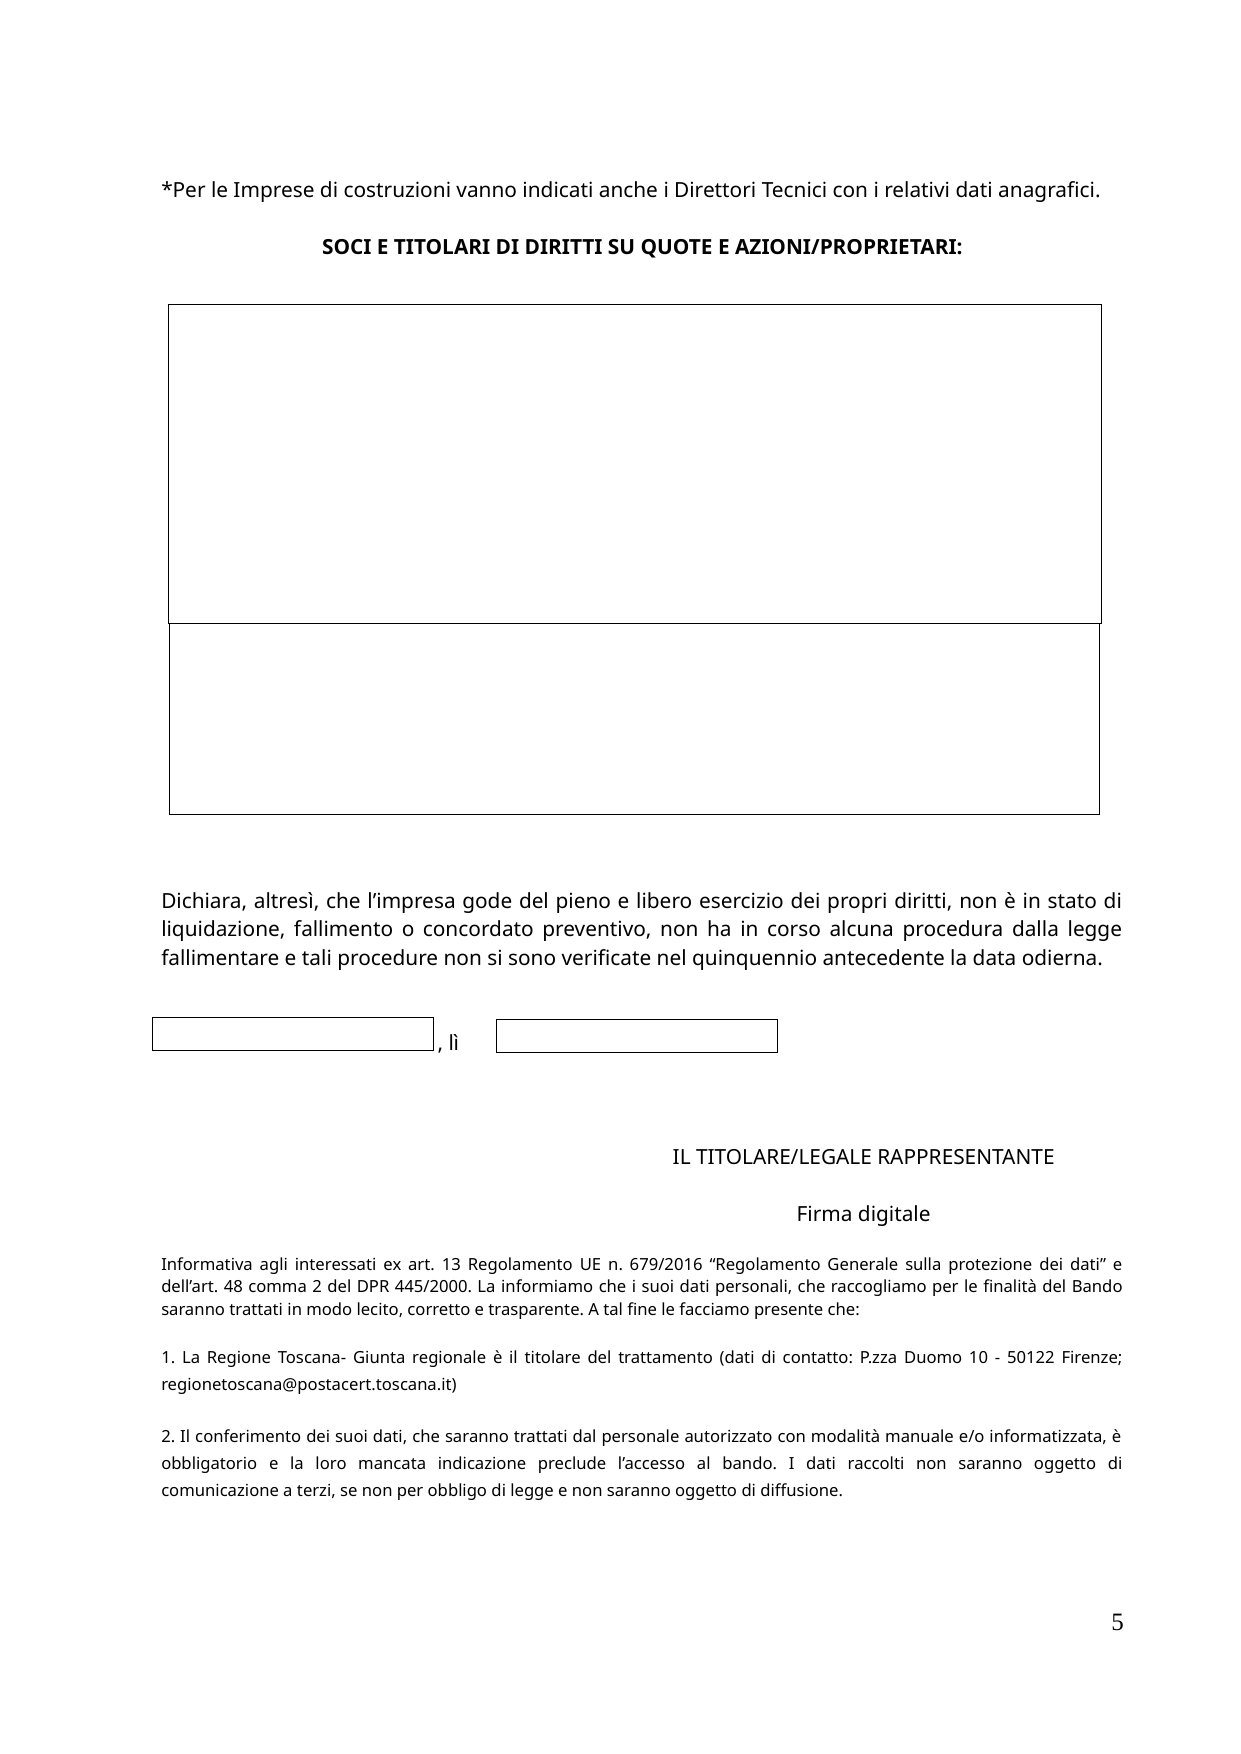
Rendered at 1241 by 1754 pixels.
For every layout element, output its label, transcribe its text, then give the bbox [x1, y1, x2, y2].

text IL TITOLARE/LEGALE RAPPRESENTANTE [603, 1142, 1123, 1170]
text , lì [161, 1028, 1123, 1057]
text Dichiara, altresì, che l’impresa gode del pieno e libero esercizio dei propri diritti, non è in stato di liquidazione, fallimento o concordato preventivo, non ha in corso alcuna procedura dalla legge fallimentare e tali procedure non si sono verificate nel quinquennio antecedente la data odierna. [161, 886, 1123, 971]
text Firma digitale [603, 1199, 1123, 1227]
text 1. La Regione Toscana- Giunta regionale è il titolare del trattamento (dati di contatto: P.zza Duomo 10 - 50122 Firenze; regionetoscana@postacert.toscana.it) [161, 1345, 1123, 1395]
subtitle Informativa agli interessati ex art. 13 Regolamento UE n. 679/2016 “Regolamento Generale sulla protezione dei dati” e dell’art. 48 comma 2 del DPR 445/2000. La informiamo che i suoi dati personali, che raccogliamo per le finalità del Bando saranno trattati in modo lecito, corretto e trasparente. A tal fine le facciamo presente che: [161, 1252, 1123, 1320]
text 2. Il conferimento dei suoi dati, che saranno trattati dal personale autorizzato con modalità manuale e/o informatizzata, è obbligatorio e la loro mancata indicazione preclude l’accesso al bando. I dati raccolti non saranno oggetto di comunicazione a terzi, se non per obbligo di legge e non saranno oggetto di diffusione. [161, 1425, 1123, 1502]
text *Per le Imprese di costruzioni vanno indicati anche i Direttori Tecnici con i relativi dati anagrafici. [161, 175, 1123, 203]
text SOCI E TITOLARI DI DIRITTI SU QUOTE E AZIONI/PROPRIETARI: [161, 232, 1123, 260]
